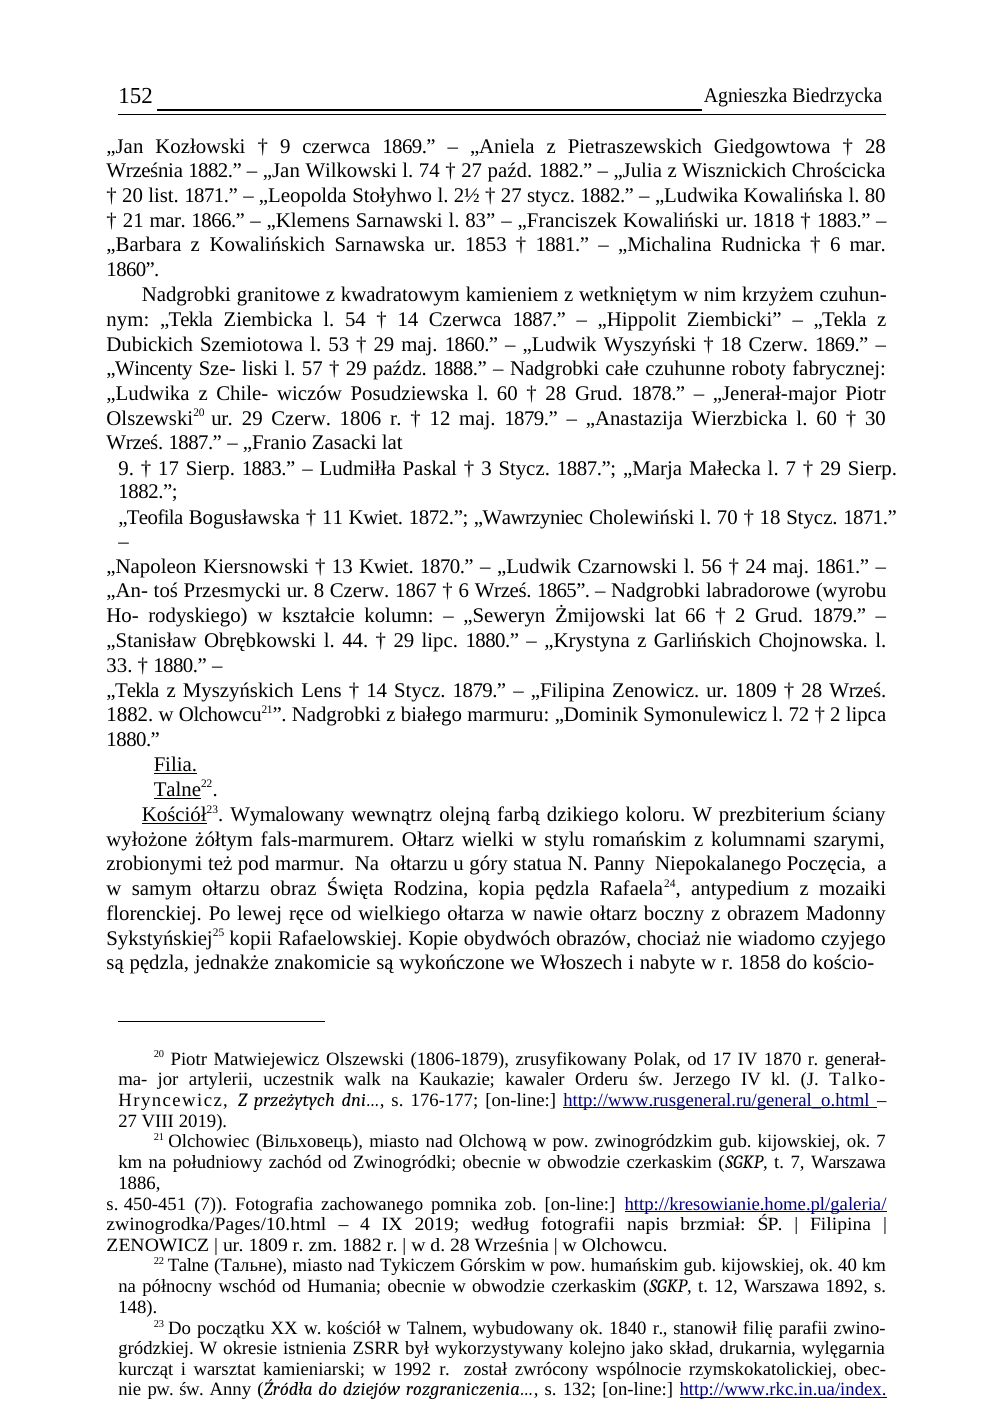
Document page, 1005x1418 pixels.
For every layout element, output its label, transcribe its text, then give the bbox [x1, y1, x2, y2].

text Filia. [153, 752, 216, 776]
text Nadgrobki granitowe z kwadratowym kamieniem z wetkniętym w nim krzyżem czuhun- nym: „Tekla Ziembicka l. 54 † 14 Czerwca 1887.” – „Hippolit Ziembicki” – „Tekla z Dubickich Szemiotowa l. 53 † 29 maj. 1860.” – „Ludwik Wyszyński † 18 Czerw. 1869.” – „Wincenty Sze- liski l. 57 † 29 paźdz. 1888.” – Nadgrobki całe czuhunne roboty fabrycznej: „Ludwika z Chile- wiczów Posudziewska l. 60 † 28 Grud. 1878.” – „Jenerał-major Piotr Olszewski20 ur. 29 Czerw. 1806 r. † 12 maj. 1879.” – „Anastazija Wierzbicka l. 60 † 30 Wrześ. 1887.” – „Franio Zasacki lat [106, 282, 886, 454]
list 450-451 (7)). Fotografia zachowanego pomnika zob. [on-line:] http://kresowianie.home.pl/galeria/ zwinogrodka/Pages/10.html – 4 IX 2019; według fotografii napis brzmiał: ŚP. | Filipina | ZENOWICZ | ur. 1809 r. zm. 1882 r. | w d. 28 Września | w Olchowcu. [106, 1193, 887, 1256]
text „Teofila Bogusławska † 11 Kwiet. 1872.”; „Wawrzyniec Cholewiński l. 70 † 18 Stycz. 1871.” – [118, 504, 898, 553]
text „Jan Kozłowski † 9 czerwca 1869.” – „Aniela z Pietraszewskich Giedgowtowa † 28 Września 1882.” – „Jan Wilkowski l. 74 † 27 paźd. 1882.” – „Julia z Wisznickich Chrościcka † 20 list. 1871.” – „Leopolda Stołyhwo l. 2½ † 27 stycz. 1882.” – „Ludwika Kowalińska l. 80 † 21 mar. 1866.” – „Klemens Sarnawski l. 83” – „Franciszek Kowaliński ur. 1818 † 1883.” – „Barbara z Kowalińskich Sarnawska ur. 1853 † 1881.” – „Michalina Rudnicka † 6 mar. 1860”. [106, 133, 886, 281]
text „Tekla z Myszyńskich Lens † 14 Stycz. 1879.” – „Filipina Zenowicz. ur. 1809 † 28 Wrześ. 1882. w Olchowcu21”. Nadgrobki z białego marmuru: „Dominik Symonulewicz l. 72 † 2 lipca 1880.” [106, 677, 886, 751]
text 21 Olchowiec (Вільховець), miasto nad Olchową w pow. zwinogródzkim gub. kijowskiej, ok. 7 km na południowy zachód od Zwinogródki; obecnie w obwodzie czerkaskim (SGKP, t. 7, Warszawa 1886, [118, 1131, 886, 1193]
text Kościół23. Wymalowany wewnątrz olejną farbą dzikiego koloru. W prezbiterium ściany wyłożone żółtym fals-marmurem. Ołtarz wielki w stylu romańskim z kolumnami szarymi, zrobionymi też pod marmur. Na ołtarzu u góry statua N. Panny Niepokalanego Poczęcia, a w samym ołtarzu obraz Święta Rodzina, kopia pędzla Rafaela24, antypedium z mozaiki florenckiej. Po lewej ręce od wielkiego ołtarza w nawie ołtarz boczny z obrazem Madonny Sykstyńskiej25 kopii Rafaelowskiej. Kopie obydwóch obrazów, chociaż nie wiadomo czyjego są pędzla, jednakże znakomicie są wykończone we Włoszech i nabyte w r. 1858 do kościo- [106, 802, 886, 974]
text 20 Piotr Matwiejewicz Olszewski (1806-1879), zrusyfikowany Polak, od 17 IV 1870 r. generał-ma- jor artylerii, uczestnik walk na Kaukazie; kawaler Orderu św. Jerzego IV kl. (J. Talko- Hryncewicz, Z przeżytych dni…, s. 176-177; [on-line:] http://www.rusgeneral.ru/general_o.html – 27 VIII 2019). [118, 1049, 886, 1131]
text Talne22. [153, 777, 221, 801]
text 22 Talne (Тальне), miasto nad Tykiczem Górskim w pow. humańskim gub. kijowskiej, ok. 40 km na północny wschód od Humania; obecnie w obwodzie czerkaskim (SGKP, t. 12, Warszawa 1892, s. 148). [118, 1256, 886, 1318]
text „Napoleon Kiersnowski † 13 Kwiet. 1870.” – „Ludwik Czarnowski l. 56 † 24 maj. 1861.” – „An- toś Przesmycki ur. 8 Czerw. 1867 † 6 Wrześ. 1865”. – Nadgrobki labradorowe (wyrobu Ho- rodyskiego) w kształcie kolumn: – „Seweryn Żmijowski lat 66 † 2 Grud. 1879.” – „Stanisław Obrębkowski l. 44. † 29 lipc. 1880.” – „Krystyna z Garlińskich Chojnowska. l. 33. † 1880.” – [106, 554, 886, 677]
text 9. † 17 Sierp. 1883.” – Ludmiłła Paskal † 3 Stycz. 1887.”; „Marja Małecka l. 7 † 29 Sierp. 1882.”; [118, 455, 898, 503]
text 23 Do początku XX w. kościół w Talnem, wybudowany ok. 1840 r., stanowił filię parafii zwino- gródzkiej. W okresie istnienia ZSRR był wykorzystywany kolejno jako skład, drukarnia, wylęgarnia kurcząt i warsztat kamieniarski; w 1992 r. został zwrócony wspólnocie rzymskokatolickiej, obec- nie pw. św. Anny (Źródła do dziejów rozgraniczenia…, s. 132; [on-line:] http://www.rkc.in.ua/index. [118, 1318, 887, 1401]
